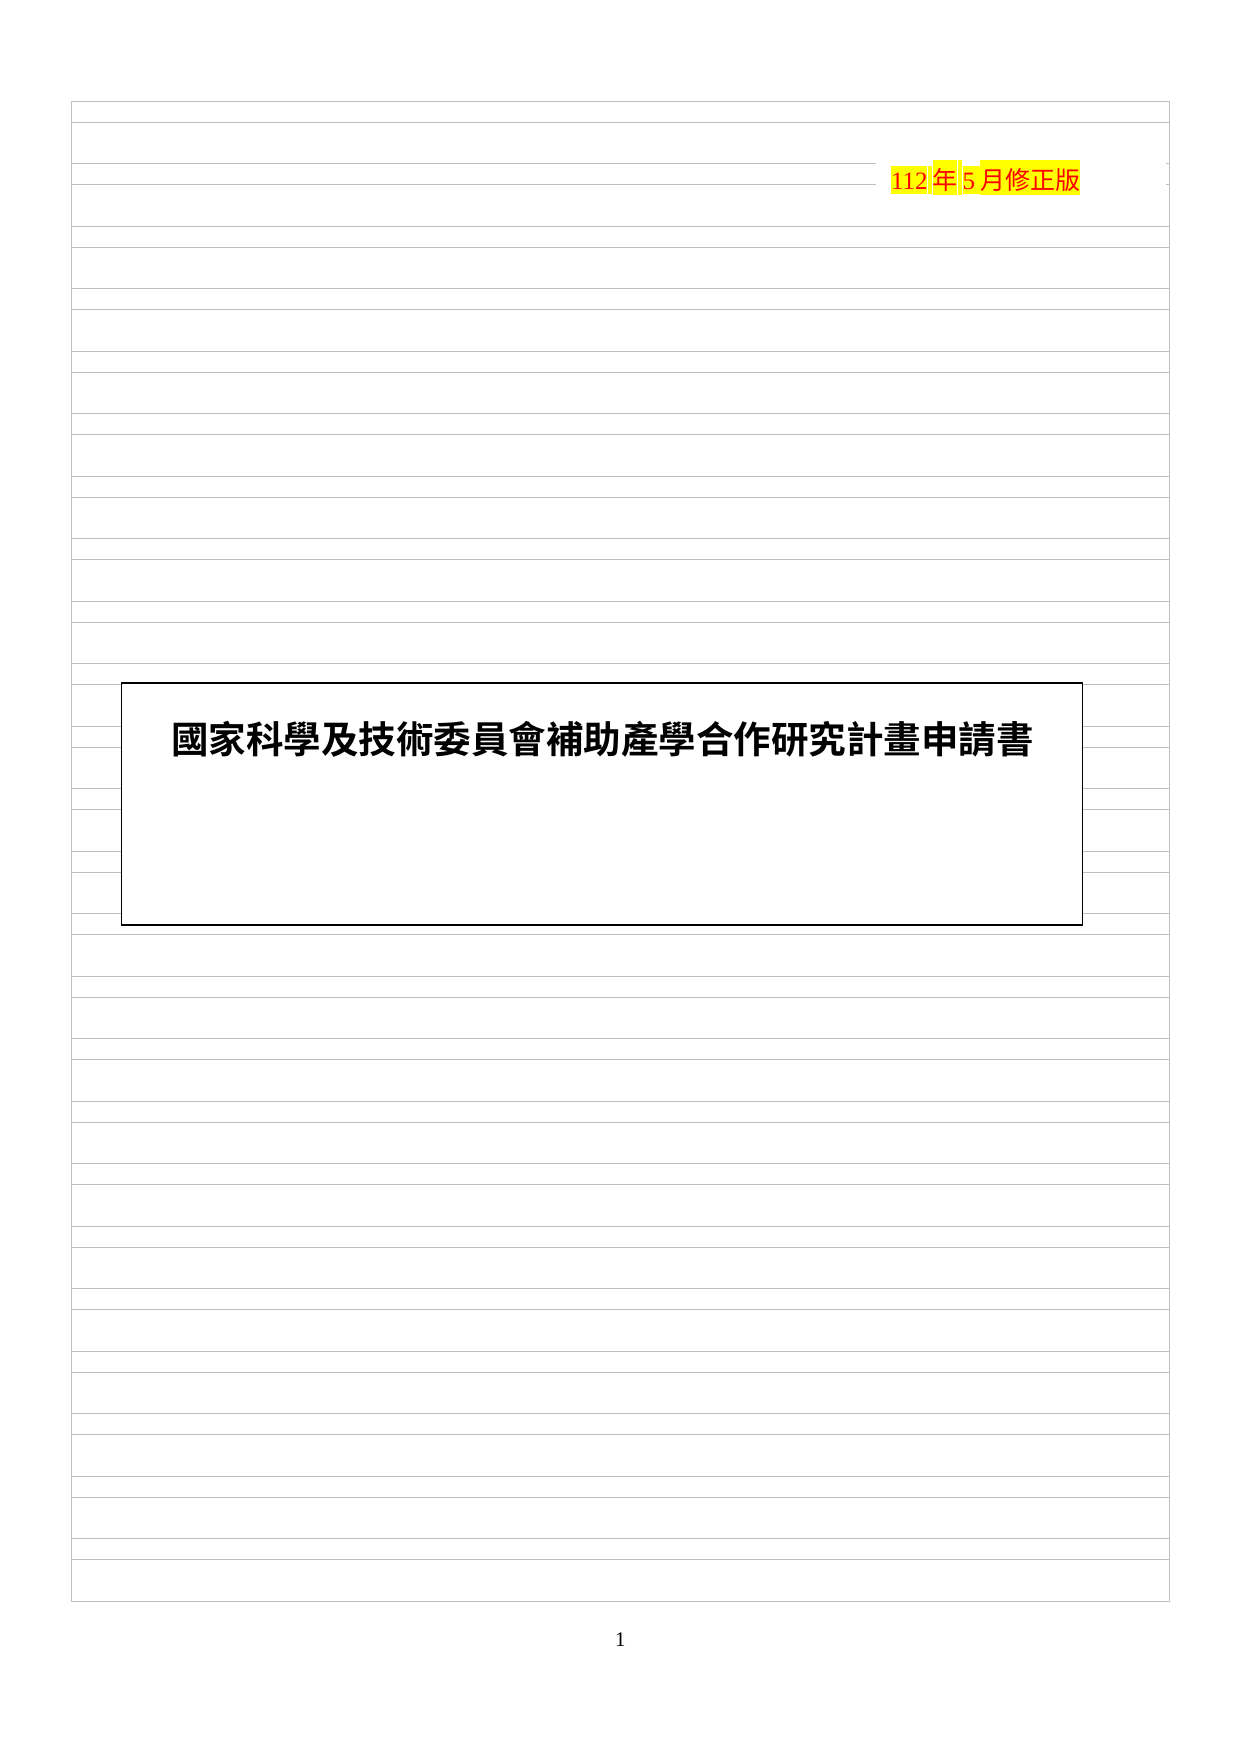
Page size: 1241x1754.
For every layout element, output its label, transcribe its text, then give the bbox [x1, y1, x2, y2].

text 112年5月修正版 [891, 160, 1151, 195]
text 國家科學及技術委員會補助產學合作研究計畫申請書 [137, 710, 1067, 764]
